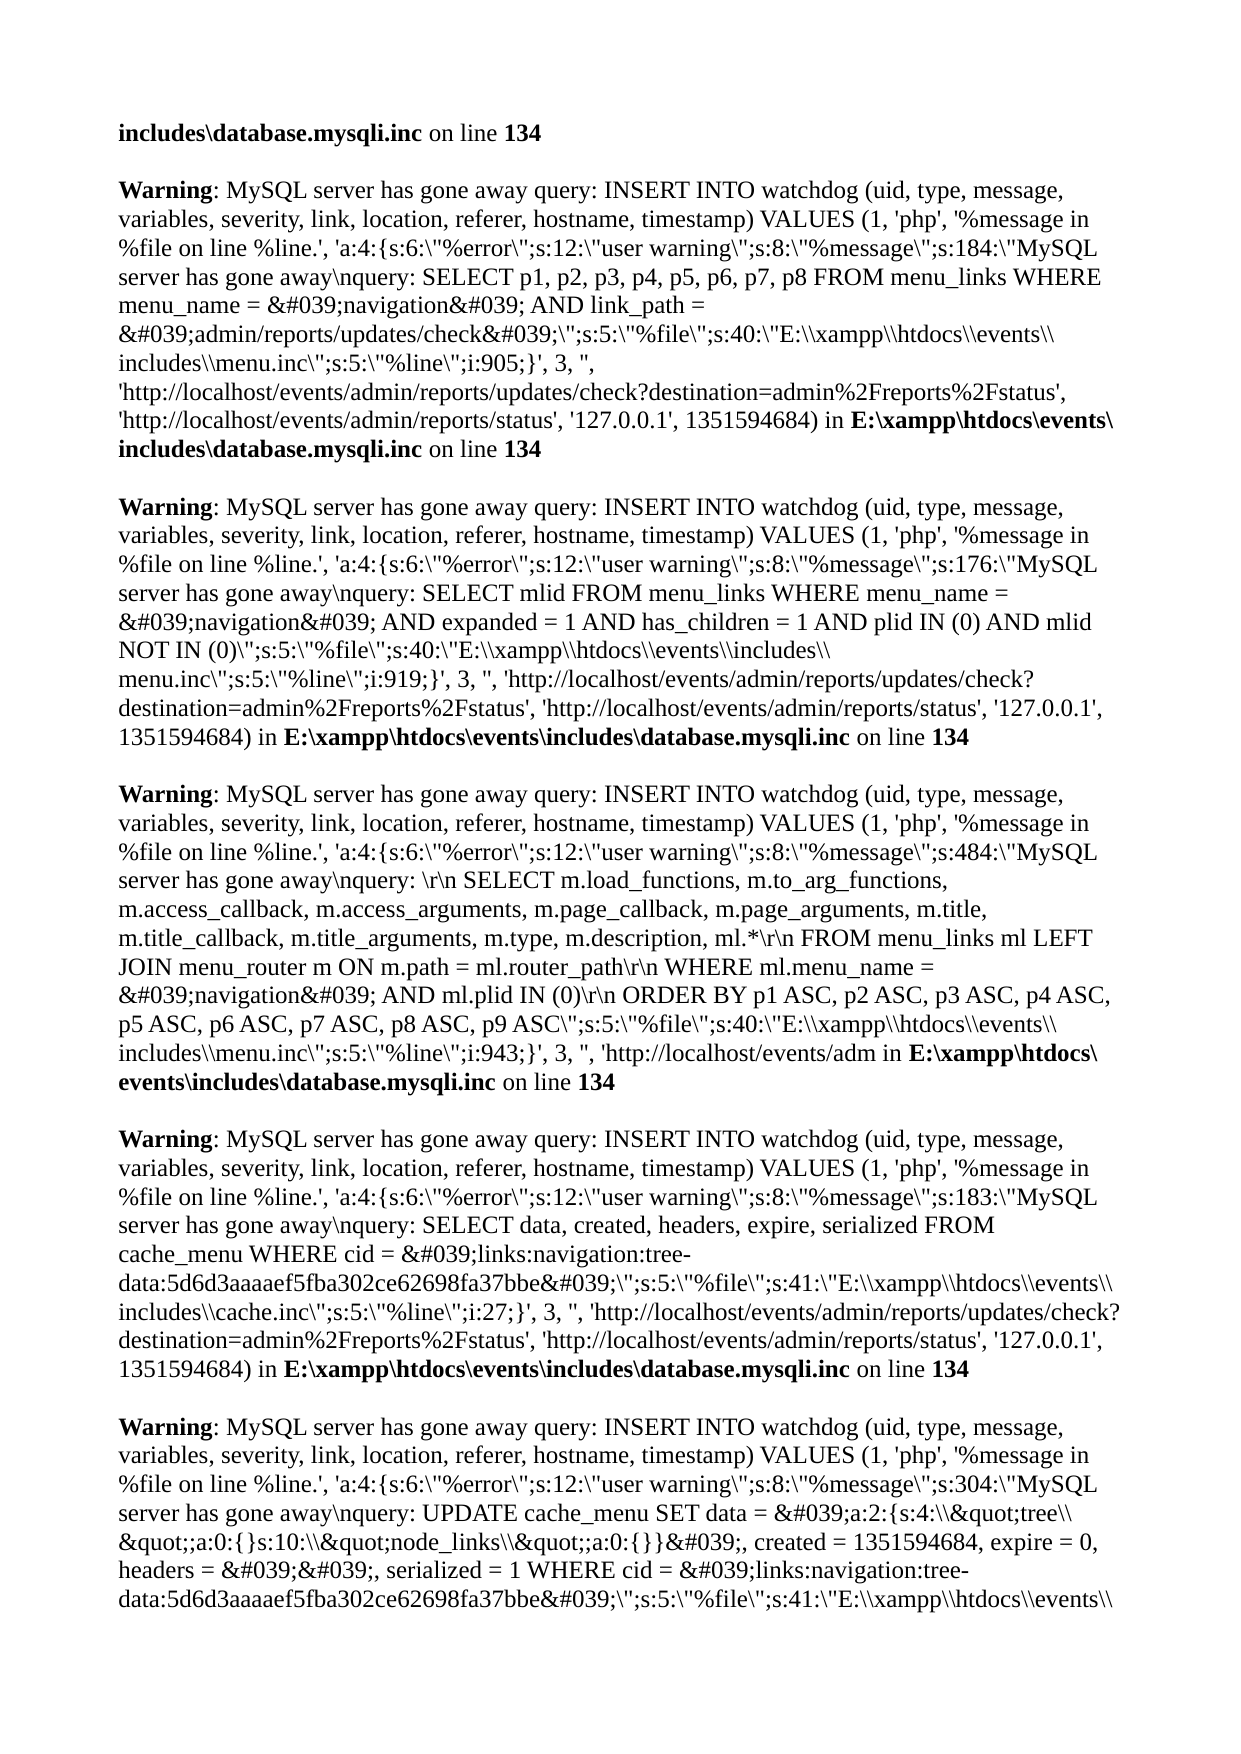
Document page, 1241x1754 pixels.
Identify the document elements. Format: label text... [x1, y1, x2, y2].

text includes\database.mysqli.inc on line 134 Warning: MySQL server has gone away query: INSERT INTO watchdog (uid, type, message, variables, severity, link, location, referer, hostname, timestamp) VALUES (1, 'php', '%message in %file on line %line.', 'a:4:{s:6:\"%error\";s:12:\"user warning\";s:8:\"%message\";s:184:\"MySQL server has gone away\nquery: SELECT p1, p2, p3, p4, p5, p6, p7, p8 FROM menu_links WHERE menu_name = &#039;navigation&#039; AND link_path = &#039;admin/reports/updates/check&#039;\";s:5:\"%file\";s:40:\"E:\\xampp\\htdocs\\events\\includes\\menu.inc\";s:5:\"%line\";i:905;}', 3, '', 'http://localhost/events/admin/reports/updates/check?destination=admin%2Freports%2Fstatus', 'http://localhost/events/admin/reports/status', '127.0.0.1', 1351594684) in E:\xampp\htdocs\events\includes\database.mysqli.inc on line 134 Warning: MySQL server has gone away query: INSERT INTO watchdog (uid, type, message, variables, severity, link, location, referer, hostname, timestamp) VALUES (1, 'php', '%message in %file on line %line.', 'a:4:{s:6:\"%error\";s:12:\"user warning\";s:8:\"%message\";s:176:\"MySQL server has gone away\nquery: SELECT mlid FROM menu_links WHERE menu_name = &#039;navigation&#039; AND expanded = 1 AND has_children = 1 AND plid IN (0) AND mlid NOT IN (0)\";s:5:\"%file\";s:40:\"E:\\xampp\\htdocs\\events\\includes\\menu.inc\";s:5:\"%line\";i:919;}', 3, '', 'http://localhost/events/admin/reports/updates/check?destination=admin%2Freports%2Fstatus', 'http://localhost/events/admin/reports/status', '127.0.0.1', 1351594684) in E:\xampp\htdocs\events\includes\database.mysqli.inc on line 134 Warning: MySQL server has gone away query: INSERT INTO watchdog (uid, type, message, variables, severity, link, location, referer, hostname, timestamp) VALUES (1, 'php', '%message in %file on line %line.', 'a:4:{s:6:\"%error\";s:12:\"user warning\";s:8:\"%message\";s:484:\"MySQL server has gone away\nquery: \r\n SELECT m.load_functions, m.to_arg_functions, m.access_callback, m.access_arguments, m.page_callback, m.page_arguments, m.title, m.title_callback, m.title_arguments, m.type, m.description, ml.*\r\n FROM menu_links ml LEFT JOIN menu_router m ON m.path = ml.router_path\r\n WHERE ml.menu_name = &#039;navigation&#039; AND ml.plid IN (0)\r\n ORDER BY p1 ASC, p2 ASC, p3 ASC, p4 ASC, p5 ASC, p6 ASC, p7 ASC, p8 ASC, p9 ASC\";s:5:\"%file\";s:40:\"E:\\xampp\\htdocs\\events\\includes\\menu.inc\";s:5:\"%line\";i:943;}', 3, '', 'http://localhost/events/adm in E:\xampp\htdocs\events\includes\database.mysqli.inc on line 134 Warning: MySQL server has gone away query: INSERT INTO watchdog (uid, type, message, variables, severity, link, location, referer, hostname, timestamp) VALUES (1, 'php', '%message in %file on line %line.', 'a:4:{s:6:\"%error\";s:12:\"user warning\";s:8:\"%message\";s:183:\"MySQL server has gone away\nquery: SELECT data, created, headers, expire, serialized FROM cache_menu WHERE cid = &#039;links:navigation:tree-data:5d6d3aaaaef5fba302ce62698fa37bbe&#039;\";s:5:\"%file\";s:41:\"E:\\xampp\\htdocs\\events\\includes\\cache.inc\";s:5:\"%line\";i:27;}', 3, '', 'http://localhost/events/admin/reports/updates/check?destination=admin%2Freports%2Fstatus', 'http://localhost/events/admin/reports/status', '127.0.0.1', 1351594684) in E:\xampp\htdocs\events\includes\database.mysqli.inc on line 134 Warning: MySQL server has gone away query: INSERT INTO watchdog (uid, type, message, variables, severity, link, location, referer, hostname, timestamp) VALUES (1, 'php', '%message in %file on line %line.', 'a:4:{s:6:\"%error\";s:12:\"user warning\";s:8:\"%message\";s:304:\"MySQL server has gone away\nquery: UPDATE cache_menu SET data = &#039;a:2:{s:4:\\&quot;tree\\&quot;;a:0:{}s:10:\\&quot;node_links\\&quot;;a:0:{}}&#039;, created = 1351594684, expire = 0, headers = &#039;&#039;, serialized = 1 WHERE cid = &#039;links:navigation:tree-data:5d6d3aaaaef5fba302ce62698fa37bbe&#039;\";s:5:\"%file\";s:41:\"E:\\xampp\\htdocs\\events\\ [118, 118, 1122, 1613]
